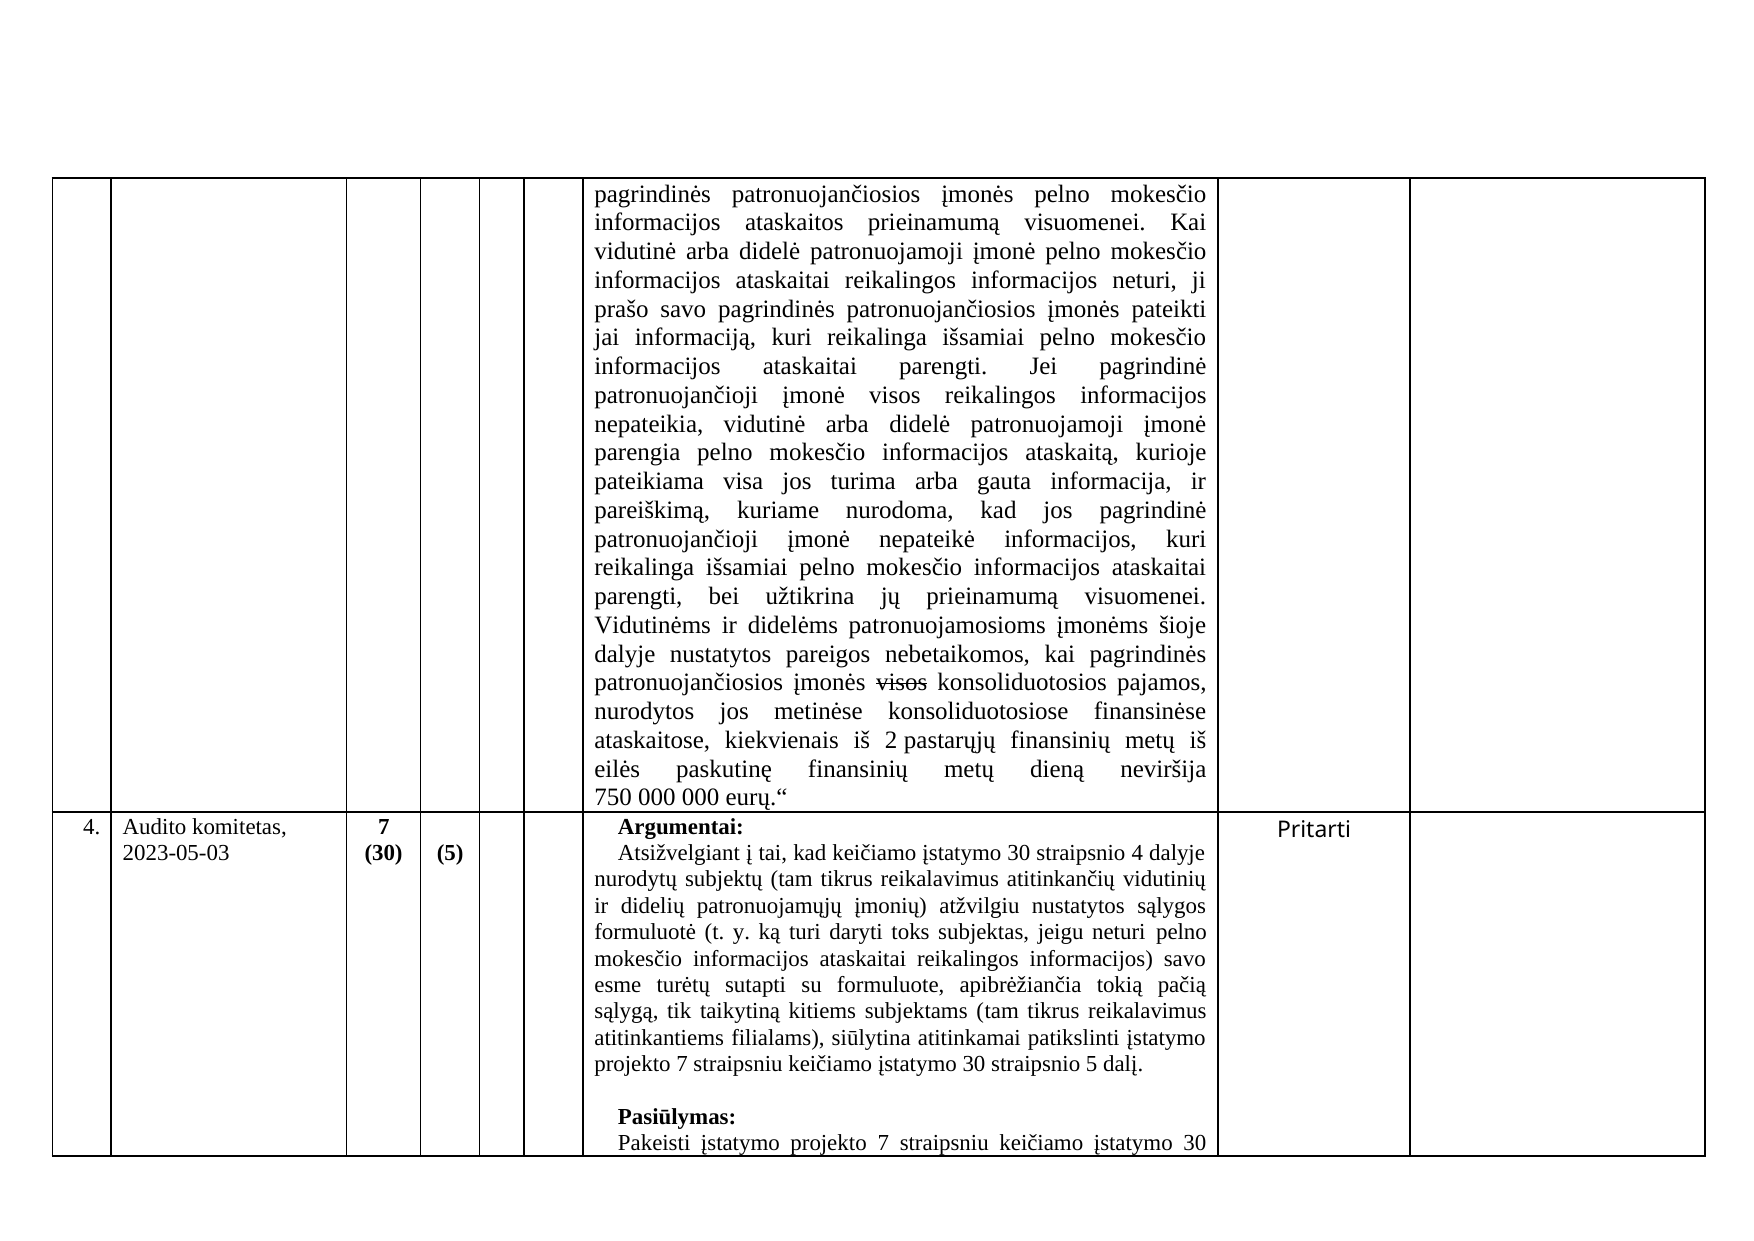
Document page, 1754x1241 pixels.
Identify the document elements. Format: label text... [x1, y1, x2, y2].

table_cell [112, 179, 346, 811]
table_cell [421, 179, 479, 811]
table_cell pagrindinės patronuojančiosios įmonės pelno mokesčio informacijos ataskaitos prieinamumą visuomenei. Kai vidutinė arba didelė patronuojamoji įmonė pelno mokesčio informacijos ataskaitai reikalingos informacijos neturi, ji prašo savo pagrindinės patronuojančiosios įmonės pateikti jai informaciją, kuri reikalinga išsamiai pelno mokesčio informacijos ataskaitai parengti. Jei pagrindinė patronuojančioji įmonė visos reikalingos informacijos nepateikia, vidutinė arba didelė patronuojamoji įmonė parengia pelno mokesčio informacijos ataskaitą, kurioje pateikiama visa jos turima arba gauta informacija, ir pareiškimą, kuriame nurodoma, kad jos pagrindinė patronuojančioji įmonė nepateikė informacijos, kuri reikalinga išsamiai pelno mokesčio informacijos ataskaitai parengti, bei užtikrina jų prieinamumą visuomenei. Vidutinėms ir didelėms patronuojamosioms įmonėms šioje dalyje nustatytos pareigos nebetaikomos, kai pagrindinės patronuojančiosios įmonės visos konsoliduotosios pajamos, nurodytos jos metinėse konsoliduotosiose finansinėse ataskaitose, kiekvienais iš 2 pastarųjų finansinių metų iš eilės paskutinę finansinių metų dieną neviršija 750 000 000 eurų.“ [584, 179, 1217, 811]
table_cell [1219, 179, 1409, 811]
table_cell Audito komitetas, 2023-05-03 [112, 813, 346, 1155]
table_cell Argumentai: Atsižvelgiant į tai, kad keičiamo įstatymo 30 straipsnio 4 dalyje nurodytų subjektų (tam tikrus reikalavimus atitinkančių vidutinių ir didelių patronuojamųjų įmonių) atžvilgiu nustatytos sąlygos formuluotė (t. y. ką turi daryti toks subjektas, jeigu neturi pelno mokesčio informacijos ataskaitai reikalingos informacijos) savo esme turėtų sutapti su formuluote, apibrėžiančia tokią pačią sąlygą, tik taikytiną kitiems subjektams (tam tikrus reikalavimus atitinkantiems filialams), siūlytina atitinkamai patikslinti įstatymo projekto 7 straipsniu keičiamo įstatymo 30 straipsnio 5 dalį. Pasiūlymas: Pakeisti įstatymo projekto 7 straipsniu keičiamo įstatymo 30 [584, 813, 1217, 1155]
table_cell [525, 813, 582, 1155]
table_cell [1411, 813, 1704, 1155]
table_cell Pritarti [1219, 813, 1409, 1155]
table_cell [480, 179, 523, 811]
table_cell 4. [53, 813, 110, 1155]
table_cell [1411, 179, 1704, 811]
table_cell [53, 179, 110, 811]
table_cell (5) [421, 813, 479, 1155]
table_cell [347, 179, 420, 811]
table_cell 7 (30) [347, 813, 420, 1155]
table_cell [525, 179, 582, 811]
table_cell [480, 813, 523, 1155]
